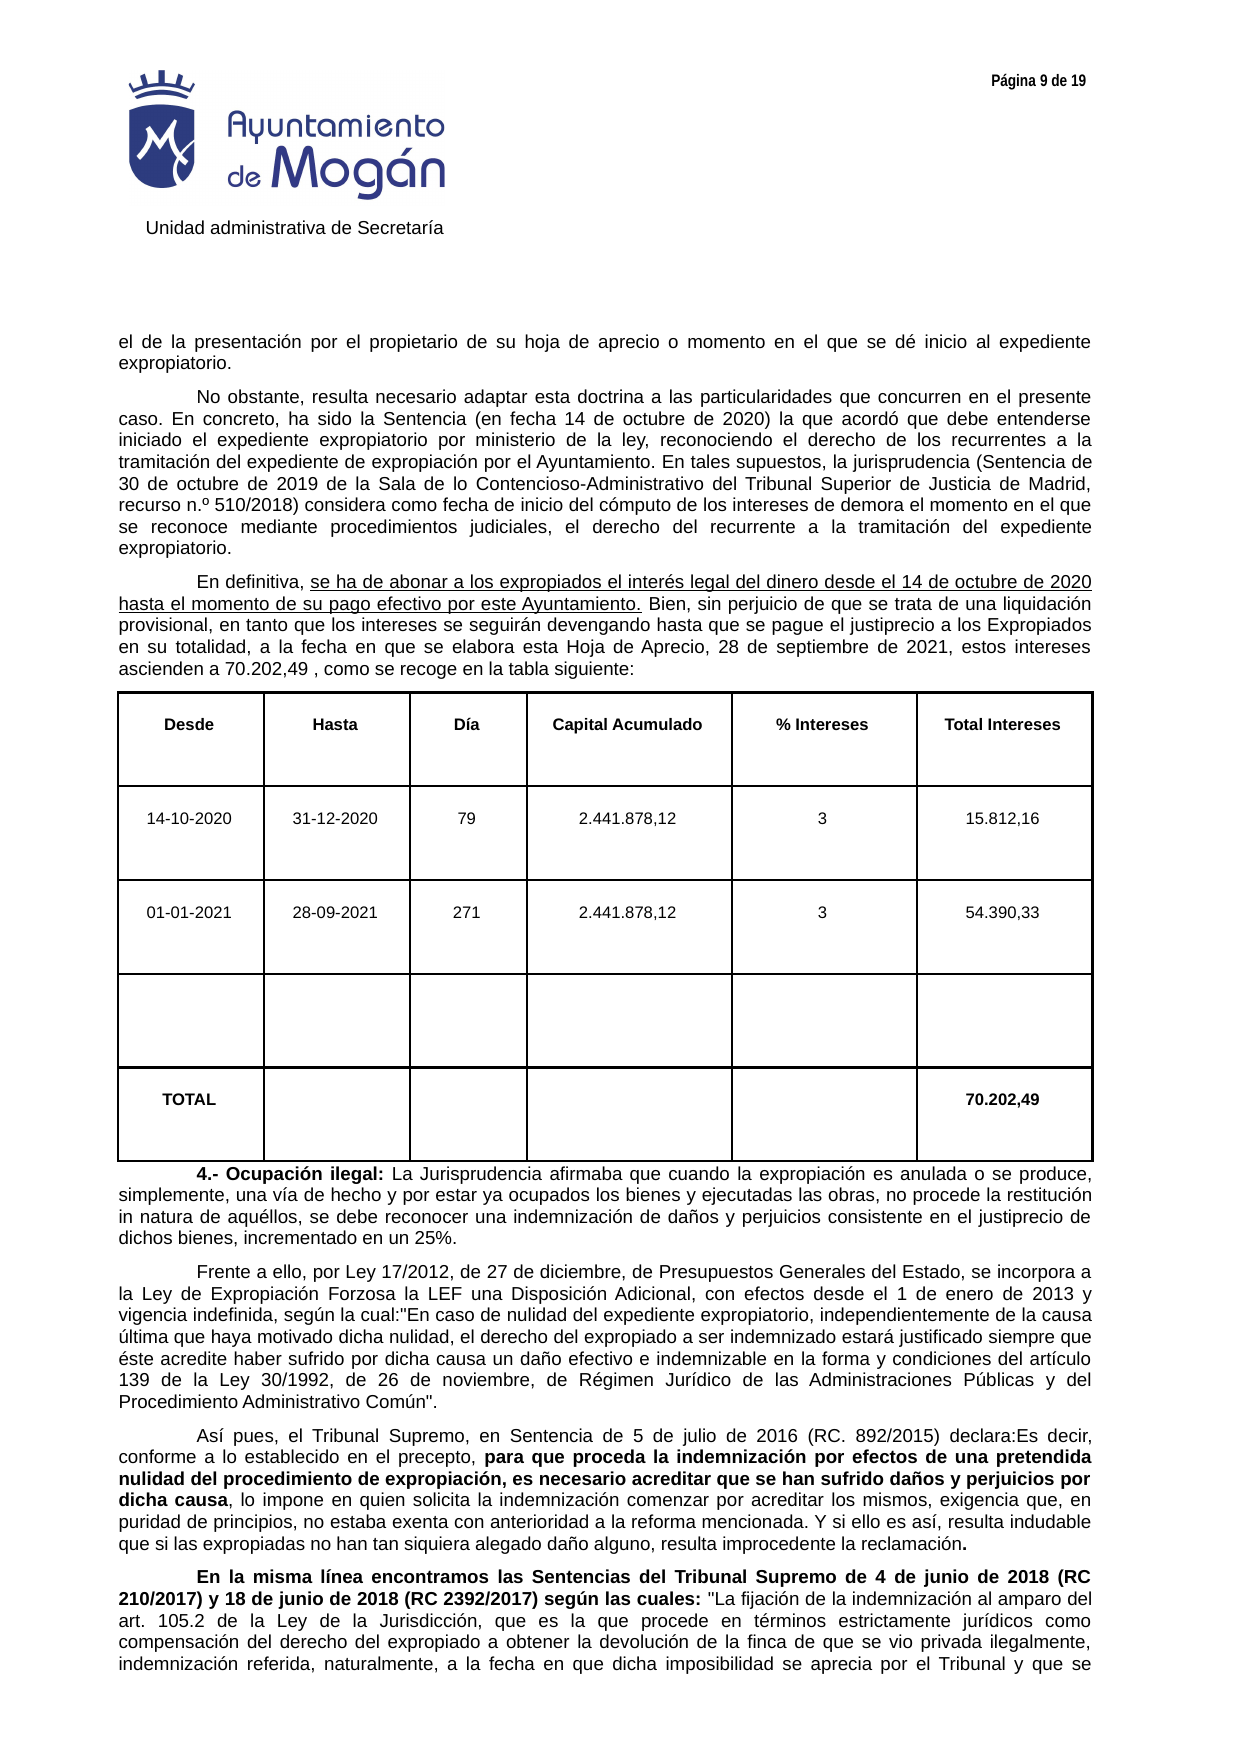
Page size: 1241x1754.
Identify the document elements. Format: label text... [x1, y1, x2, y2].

table_cell 14-10-2020 [119, 787, 263, 879]
table_cell [528, 975, 731, 1066]
table_header Capital Acumulado [528, 694, 731, 785]
table_cell [733, 1069, 916, 1160]
text En la misma línea encontramos las Sentencias del Tribunal Supremo de 4 de junio de 2018 (RC 210/2017) y 18 de junio de 2018 (RC 2392/2017) según las cuales: "La fijación de la indemnización al amparo del art. 105.2 de la Ley de la Jurisdicción, que es la que procede en términos estrictamente jurídicos como compensación del derecho del expropiado a obtener la devolución de la finca de que se vio privada ilegalmente, indemnización referida, naturalmente, a la fecha en que dicha imposibilidad se aprecia por el Tribunal y que se [118, 1566, 1092, 1674]
table_header Hasta [265, 694, 409, 785]
table_header Desde [119, 694, 263, 785]
table_cell 28-09-2021 [265, 881, 409, 973]
text el de la presentación por el propietario de su hoja de aprecio o momento en el que se dé inicio al expediente expropiatorio. [118, 331, 1092, 374]
table_cell 271 [411, 881, 526, 973]
table_cell [119, 975, 263, 1066]
table_header Total Intereses [918, 694, 1091, 785]
table_cell 31-12-2020 [265, 787, 409, 879]
table_cell [411, 1069, 526, 1160]
text No obstante, resulta necesario adaptar esta doctrina a las particularidades que concurren en el presente caso. En concreto, ha sido la Sentencia (en fecha 14 de octubre de 2020) la que acordó que debe entenderse iniciado el expediente expropiatorio por ministerio de la ley, reconociendo el derecho de los recurrentes a la tramitación del expediente de expropiación por el Ayuntamiento. En tales supuestos, la jurisprudencia (Sentencia de 30 de octubre de 2019 de la Sala de lo Contencioso-Administrativo del Tribunal Superior de Justicia de Madrid, recurso n.º 510/2018) considera como fecha de inicio del cómputo de los intereses de demora el momento en el que se reconoce mediante procedimientos judiciales, el derecho del recurrente a la tramitación del expediente expropiatorio. [118, 386, 1092, 559]
table_cell [411, 975, 526, 1066]
table_cell TOTAL [119, 1069, 263, 1160]
text 4.- Ocupación ilegal: La Jurisprudencia afirmaba que cuando la expropiación es anulada o se produce, simplemente, una vía de hecho y por estar ya ocupados los bienes y ejecutadas las obras, no procede la restitución in natura de aquéllos, se debe reconocer una indemnización de daños y perjuicios consistente en el justiprecio de dichos bienes, incrementado en un 25%. [118, 1162, 1092, 1248]
table_cell [918, 975, 1091, 1066]
table_cell 3 [733, 787, 916, 879]
text Frente a ello, por Ley 17/2012, de 27 de diciembre, de Presupuestos Generales del Estado, se incorpora a la Ley de Expropiación Forzosa la LEF una Disposición Adicional, con efectos desde el 1 de enero de 2013 y vigencia indefinida, según la cual:"En caso de nulidad del expediente expropiatorio, independientemente de la causa última que haya motivado dicha nulidad, el derecho del expropiado a ser indemnizado estará justificado siempre que éste acredite haber sufrido por dicha causa un daño efectivo e indemnizable en la forma y condiciones del artículo 139 de la Ley 30/1992, de 26 de noviembre, de Régimen Jurídico de las Administraciones Públicas y del Procedimiento Administrativo Común". [118, 1261, 1092, 1412]
table_cell 2.441.878,12 [528, 881, 731, 973]
table_header % Intereses [733, 694, 916, 785]
table_cell 79 [411, 787, 526, 879]
picture [128, 70, 445, 206]
table_cell [528, 1069, 731, 1160]
table_header Día [411, 694, 526, 785]
text En definitiva, se ha de abonar a los expropiados el interés legal del dinero desde el 14 de octubre de 2020 hasta el momento de su pago efectivo por este Ayuntamiento. Bien, sin perjuicio de que se trata de una liquidación provisional, en tanto que los intereses se seguirán devengando hasta que se pague el justiprecio a los Expropiados en su totalidad, a la fecha en que se elabora esta Hoja de Aprecio, 28 de septiembre de 2021, estos intereses ascienden a 70.202,49 , como se recoge en la tabla siguiente: [118, 571, 1092, 679]
table_cell [265, 1069, 409, 1160]
table_cell 2.441.878,12 [528, 787, 731, 879]
table_cell [265, 975, 409, 1066]
table_cell [733, 975, 916, 1066]
table_cell 15.812,16 [918, 787, 1091, 879]
table_cell 01-01-2021 [119, 881, 263, 973]
table_cell 3 [733, 881, 916, 973]
text Así pues, el Tribunal Supremo, en Sentencia de 5 de julio de 2016 (RC. 892/2015) declara:Es decir, conforme a lo establecido en el precepto, para que proceda la indemnización por efectos de una pretendida nulidad del procedimiento de expropiación, es necesario acreditar que se han sufrido daños y perjuicios por dicha causa, lo impone en quien solicita la indemnización comenzar por acreditar los mismos, exigencia que, en puridad de principios, no estaba exenta con anterioridad a la reforma mencionada. Y si ello es así, resulta indudable que si las expropiadas no han tan siquiera alegado daño alguno, resulta improcedente la reclamación. [118, 1424, 1092, 1554]
table_cell 54.390,33 [918, 881, 1091, 973]
table_cell 70.202,49 [918, 1069, 1091, 1160]
